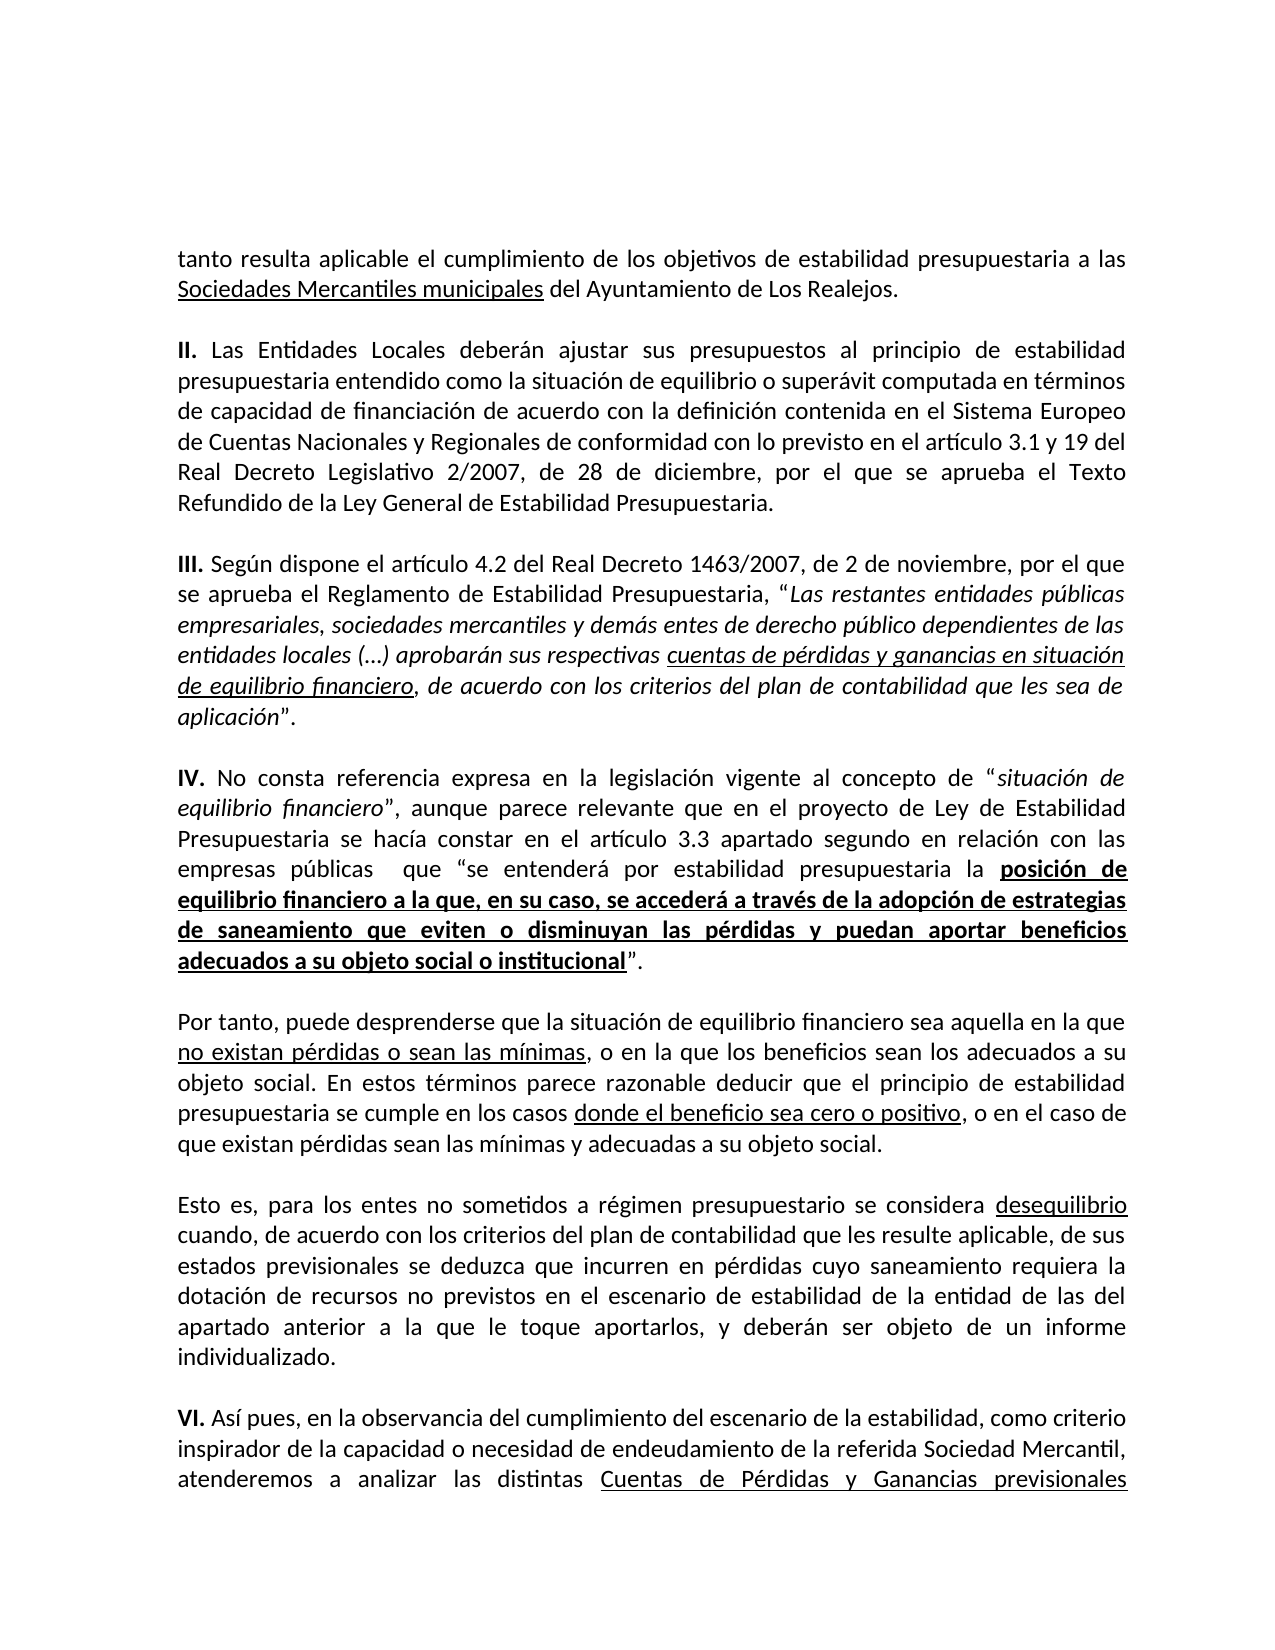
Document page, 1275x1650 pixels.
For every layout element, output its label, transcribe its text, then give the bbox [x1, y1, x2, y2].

text IV. No consta referencia expresa en la legislación vigente al concepto de “situación de equilibrio financiero”, aunque parece relevante que en el proyecto de Ley de Estabilidad Presupuestaria se hacía constar en el artículo 3.3 apartado segundo en relación con las empresas públicas que “se entenderá por estabilidad presupuestaria la posición de equilibrio financiero a la que, en su caso, se accederá a través de la adopción de estrategias [177, 762, 1127, 910]
text Por tanto, puede desprenderse que la situación de equilibrio financiero sea aquella en la que no existan pérdidas o sean las mínimas, o en la que los beneficios sean los adecuados a su objeto social. En estos términos parece razonable deducir que el principio de estabilidad presupuestaria se cumple en los casos donde el beneficio sea cero o positivo, o en el caso de que existan pérdidas sean las mínimas y adecuadas a su objeto social. [177, 1006, 1127, 1158]
text II. Las Entidades Locales deberán ajustar sus presupuestos al principio de estabilidad presupuestaria entendido como la situación de equilibrio o superávit computada en términos de capacidad de financiación de acuerdo con la definición contenida en el Sistema Europeo de Cuentas Nacionales y Regionales de conformidad con lo previsto en el artículo 3.1 y 19 del Real Decreto Legislativo 2/2007, de 28 de diciembre, por el que se aprueba el Texto Refundido de la Ley General de Estabilidad Presupuestaria. [177, 334, 1127, 517]
text VI. Así pues, en la observancia del cumplimiento del escenario de la estabilidad, como criterio inspirador de la capacidad o necesidad de endeudamiento de la referida Sociedad Mercantil, atenderemos a analizar las distintas Cuentas de Pérdidas y Ganancias previsionales [177, 1403, 1127, 1494]
text adecuados a su objeto social o institucional”. [177, 941, 1127, 975]
text III. Según dispone el artículo 4.2 del Real Decreto 1463/2007, de 2 de noviembre, por el que se aprueba el Reglamento de Estabilidad Presupuestaria, “Las restantes entidades públicas empresariales, sociedades mercantiles y demás entes de derecho público dependientes de las entidades locales (…) aprobarán sus respectivas cuentas de pérdidas y ganancias en situación de equilibrio financiero, de acuerdo con los criterios del plan de contabilidad que les sea de aplicación”. [177, 548, 1127, 731]
text Esto es, para los entes no sometidos a régimen presupuestario se considera desequilibrio cuando, de acuerdo con los criterios del plan de contabilidad que les resulte aplicable, de sus estados previsionales se deduzca que incurren en pérdidas cuyo saneamiento requiera la dotación de recursos no previstos en el escenario de estabilidad de la entidad de las del apartado anterior a la que le toque aportarlos, y deberán ser objeto de un informe individualizado. [177, 1189, 1127, 1372]
text de saneamiento que eviten o disminuyan las pérdidas y puedan aportar beneficios [177, 911, 1127, 940]
text tanto resulta aplicable el cumplimiento de los objetivos de estabilidad presupuestaria a las Sociedades Mercantiles municipales del Ayuntamiento de Los Realejos. [177, 243, 1127, 304]
